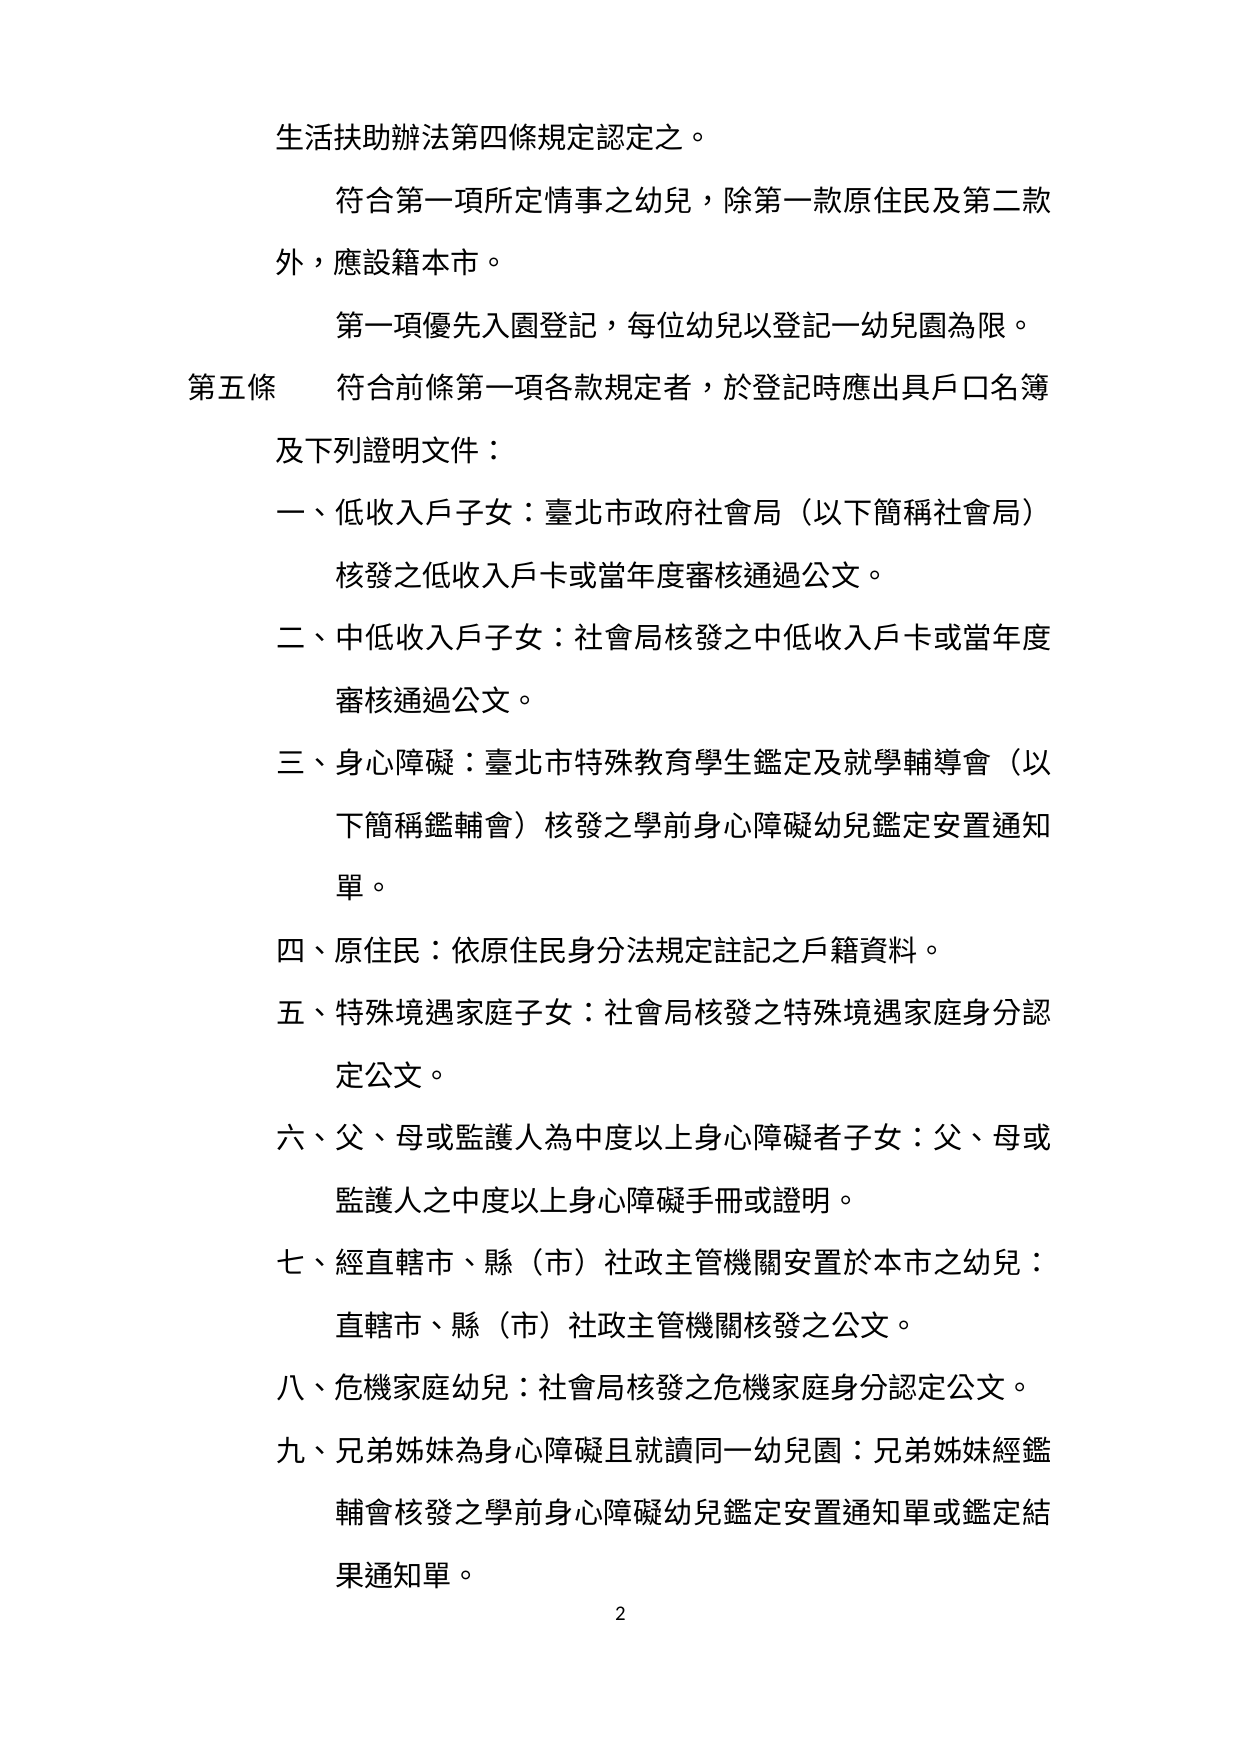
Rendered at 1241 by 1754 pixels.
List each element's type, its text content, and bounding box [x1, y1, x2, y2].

text 三、身心障礙：臺北市特殊教育學生鑑定及就學輔導會（以下簡稱鑑輔會）核發之學前身心障礙幼兒鑑定安置通知單。 [276, 719, 1053, 907]
text 七、經直轄市、縣（市）社政主管機關安置於本市之幼兒：直轄市、縣（市）社政主管機關核發之公文。 [276, 1219, 1053, 1344]
text 八、危機家庭幼兒：社會局核發之危機家庭身分認定公文。 [276, 1344, 1053, 1407]
text 第一項優先入園登記，每位幼兒以登記一幼兒園為限。 [275, 282, 1053, 344]
text 九、兄弟姊妹為身心障礙且就讀同一幼兒園：兄弟姊妹經鑑輔會核發之學前身心障礙幼兒鑑定安置通知單或鑑定結果通知單。 [276, 1407, 1053, 1594]
text 一、低收入戶子女：臺北市政府社會局（以下簡稱社會局）核發之低收入戶卡或當年度審核通過公文。 [276, 469, 1053, 594]
text 六、父、母或監護人為中度以上身心障礙者子女：父、母或監護人之中度以上身心障礙手冊或證明。 [276, 1094, 1053, 1219]
text 符合第一項所定情事之幼兒，除第一款原住民及第二款外，應設籍本市。 [275, 157, 1053, 282]
text 生活扶助辦法第四條規定認定之。 [275, 94, 1053, 157]
text 五、特殊境遇家庭子女：社會局核發之特殊境遇家庭身分認定公文。 [276, 969, 1053, 1094]
text 第五條 符合前條第一項各款規定者，於登記時應出具戶口名簿及下列證明文件： [187, 344, 1053, 469]
text 四、原住民：依原住民身分法規定註記之戶籍資料。 [276, 907, 1053, 969]
text 二、中低收入戶子女：社會局核發之中低收入戶卡或當年度審核通過公文。 [276, 594, 1053, 719]
